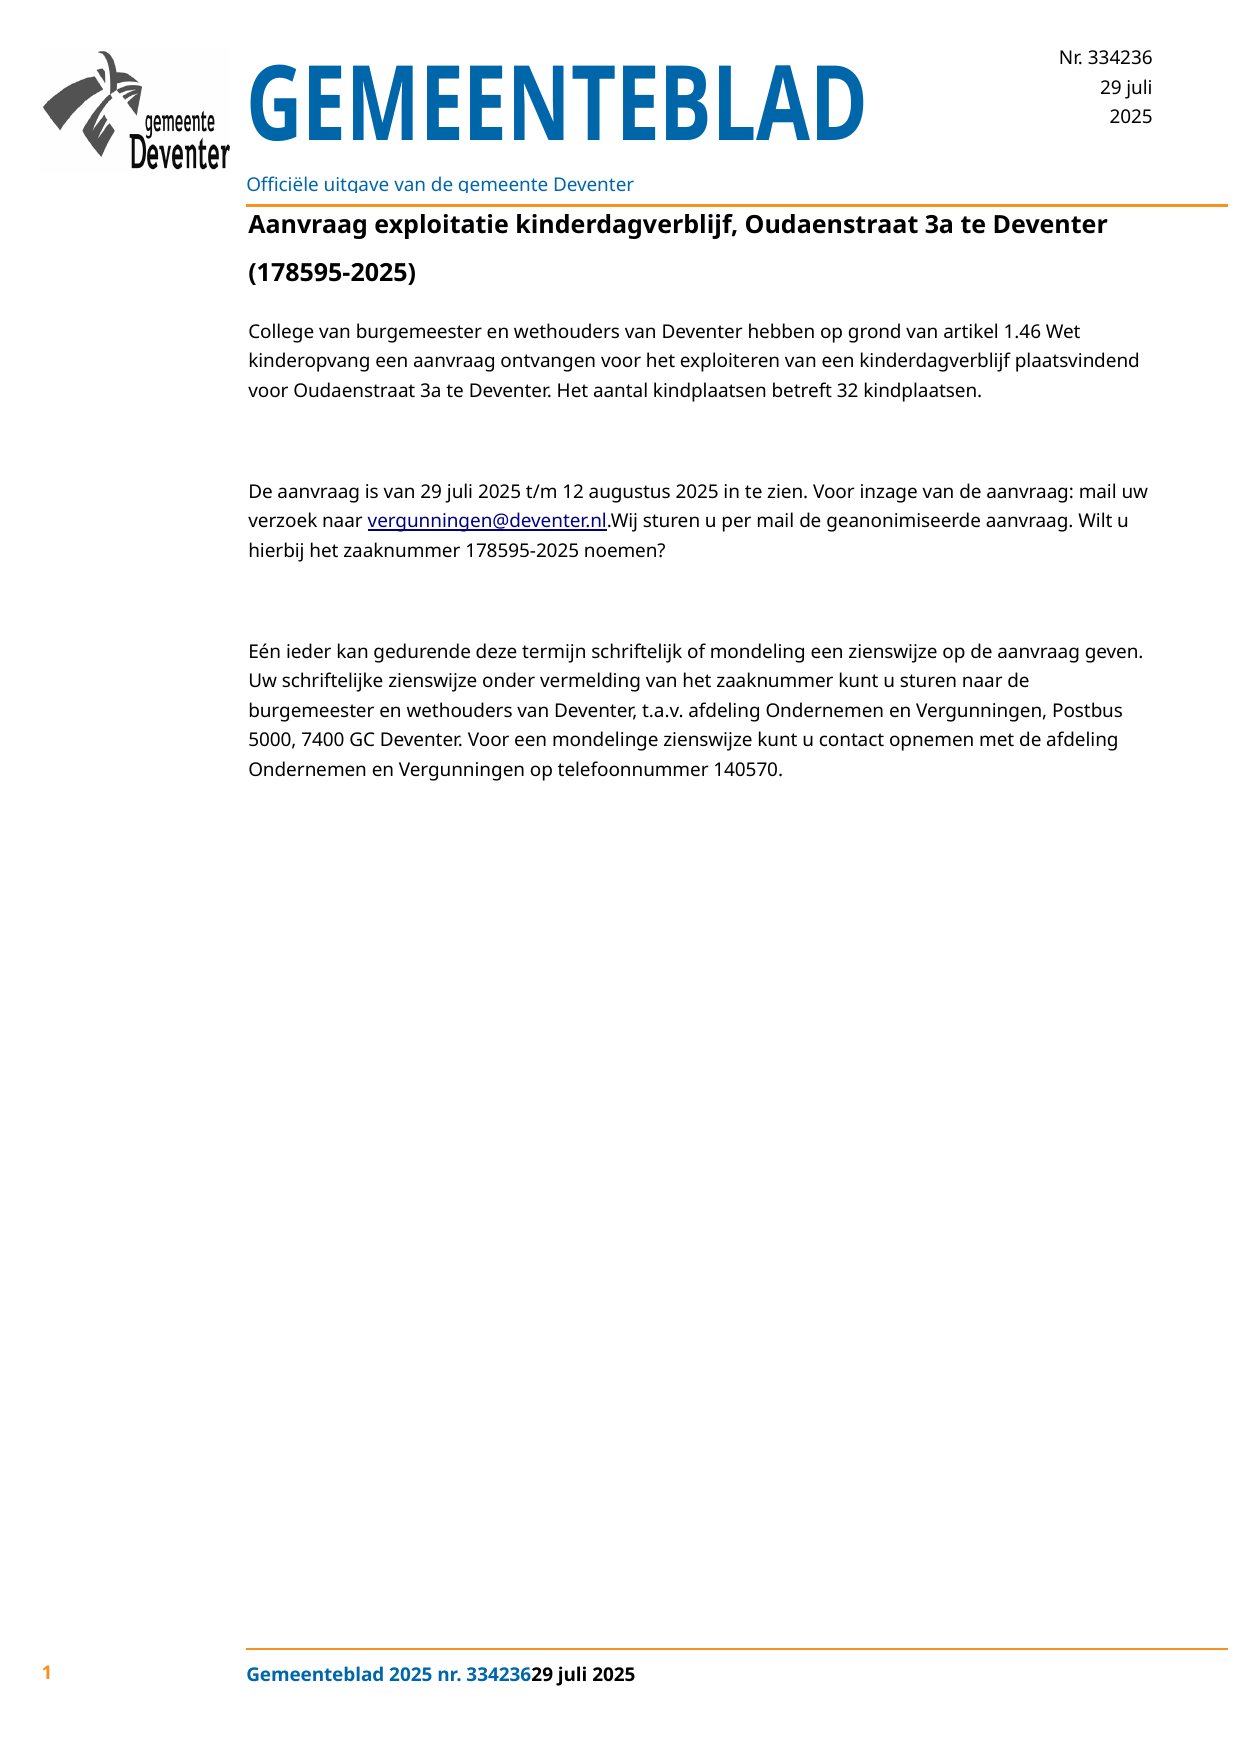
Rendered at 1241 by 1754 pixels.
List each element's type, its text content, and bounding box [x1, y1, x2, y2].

text College van burgemeester en wethouders van Deventer hebben op grond van artikel 1.46 Wet kinderopvang een aanvraag ontvangen voor het exploiteren van een kinderdagverblijf plaatsvindend voor Oudaenstraat 3a te Deventer. Het aantal kindplaatsen betreft 32 kindplaatsen. [248, 318, 1152, 403]
text Eén ieder kan gedurende deze termijn schriftelijk of mondeling een zienswijze op de aanvraag geven. Uw schriftelijke zienswijze onder vermelding van het zaaknummer kunt u sturen naar de burgemeester en wethouders van Deventer, t.a.v. afdeling Ondernemen en Vergunningen, Postbus 5000, 7400 GC Deventer. Voor een mondelinge zienswijze kunt u contact opnemen met de afdeling Ondernemen en Vergunningen op telefoonnummer 140570. [248, 638, 1152, 782]
text Aanvraag exploitatie kinderdagverblijf, Oudaenstraat 3a te Deventer (178595-2025) [248, 207, 1152, 288]
text De aanvraag is van 29 juli 2025 t/m 12 augustus 2025 in te zien. Voor inzage van de aanvraag: mail uw verzoek naar vergunningen@deventer.nl.Wij sturen u per mail de geanonimiseerde aanvraag. Wilt u hierbij het zaaknummer 178595-2025 noemen? [248, 478, 1152, 563]
picture [41, 47, 231, 172]
